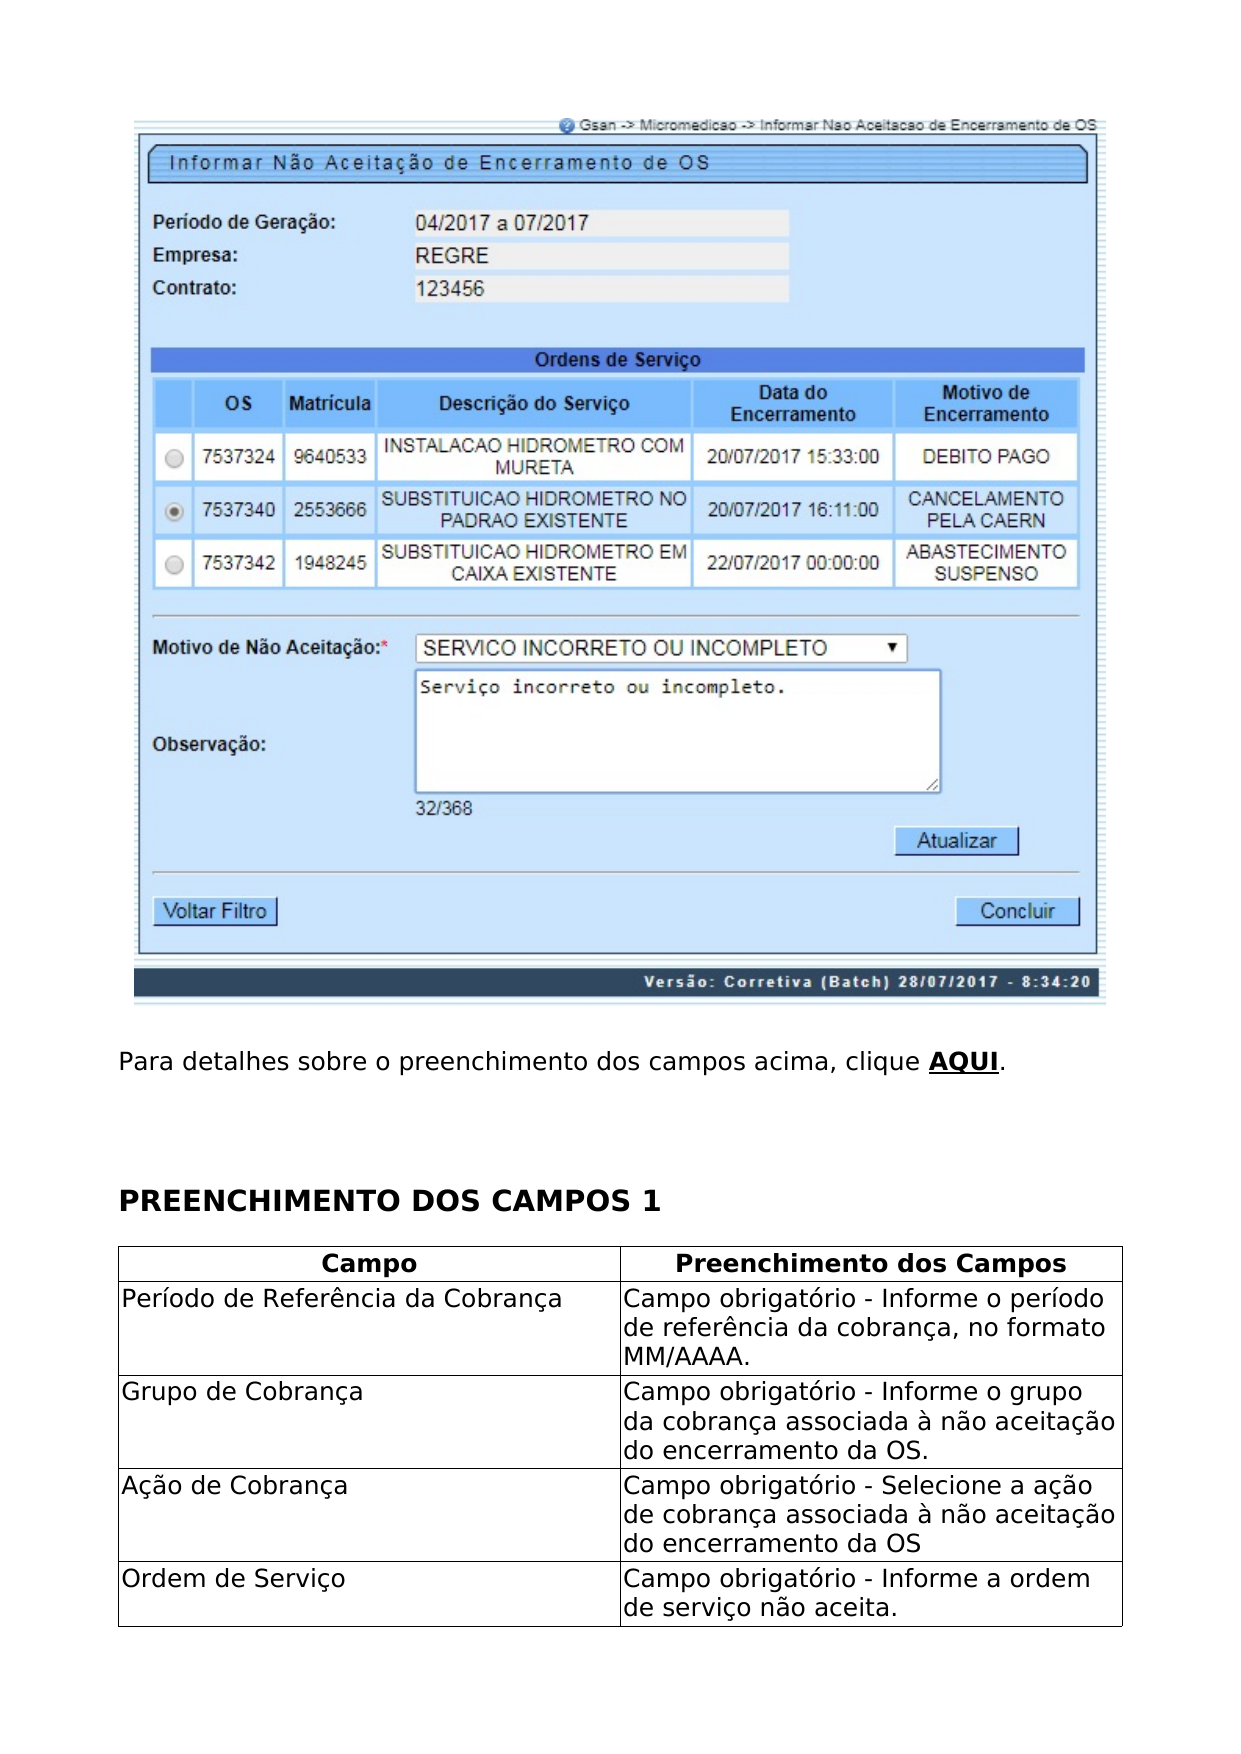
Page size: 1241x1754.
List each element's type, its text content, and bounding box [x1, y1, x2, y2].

table_header Preenchimento dos Campos [621, 1247, 1122, 1281]
table_cell Campo obrigatório - Selecione a ação de cobrança associada à não aceitação do encerramento da OS [621, 1469, 1122, 1561]
text Para detalhes sobre o preenchimento dos campos acima, clique AQUI. [118, 1047, 1122, 1076]
table_header Campo [119, 1247, 620, 1281]
table_cell Campo obrigatório - Informe o grupo da cobrança associada à não aceitação do encerramento da OS. [621, 1376, 1122, 1468]
table_cell Campo obrigatório - Informe a ordem de serviço não aceita. [621, 1562, 1122, 1626]
table_cell Grupo de Cobrança [119, 1376, 620, 1468]
table_cell Ordem de Serviço [119, 1562, 620, 1626]
subtitle PREENCHIMENTO DOS CAMPOS 1 [118, 1185, 1122, 1219]
table_cell Ação de Cobrança [119, 1469, 620, 1561]
picture [134, 118, 1107, 1006]
table_cell Campo obrigatório - Informe o período de referência da cobrança, no formato MM/AAAA. [621, 1282, 1122, 1374]
table_cell Período de Referência da Cobrança [119, 1282, 620, 1374]
